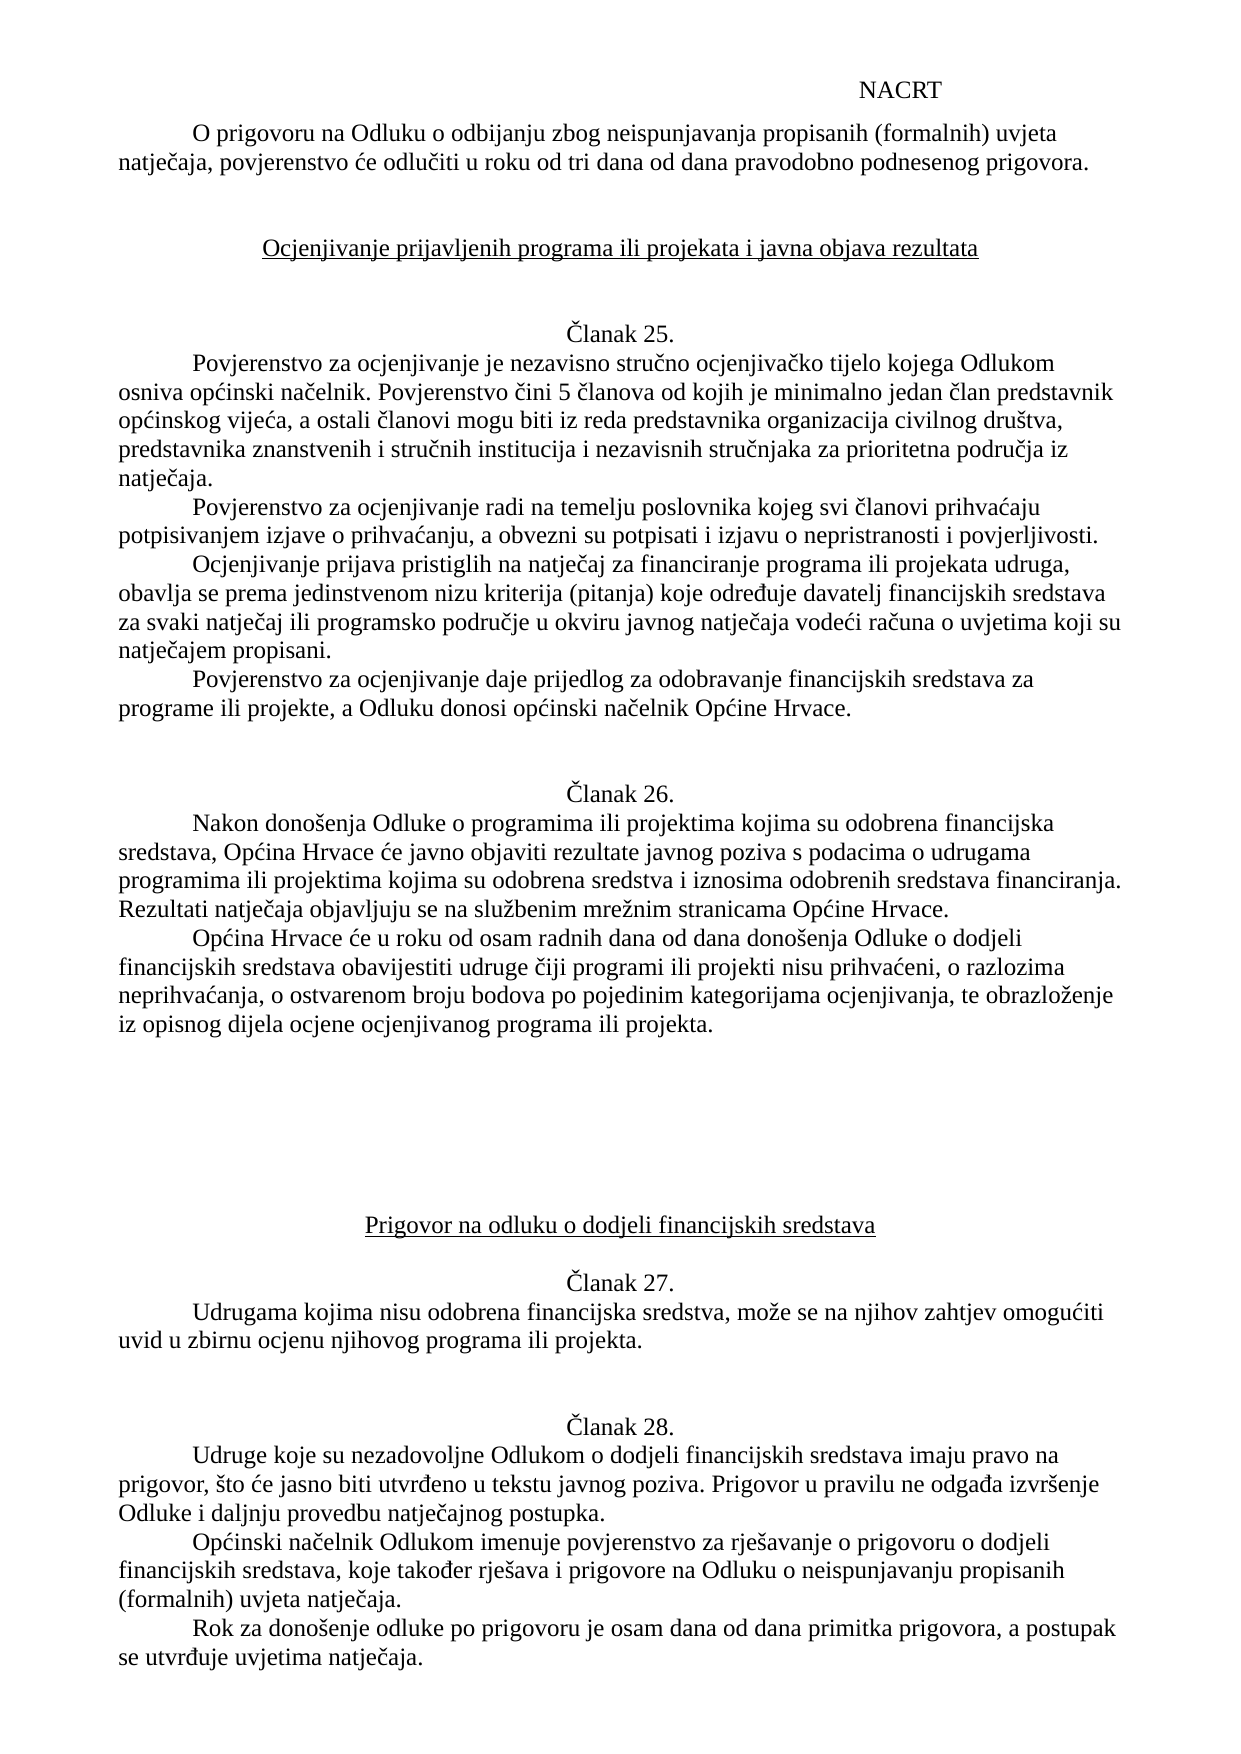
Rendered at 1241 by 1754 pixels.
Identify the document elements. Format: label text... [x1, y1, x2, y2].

text Prigovor na odluku o dodjeli financijskih sredstava [118, 1211, 1122, 1239]
text Općina Hrvace će u roku od osam radnih dana od dana donošenja Odluke o dodjeli financijskih sredstava obavijestiti udruge čiji programi ili projekti nisu prihvaćeni, o razlozima neprihvaćanja, o ostvarenom broju bodova po pojedinim kategorijama ocjenjivanja, te obrazloženje iz opisnog dijela ocjene ocjenjivanog programa ili projekta. [118, 923, 1122, 1038]
text O prigovoru na Odluku o odbijanju zbog neispunjavanja propisanih (formalnih) uvjeta natječaja, povjerenstvo će odlučiti u roku od tri dana od dana pravodobno podnesenog prigovora. [118, 118, 1122, 176]
text Udrugama kojima nisu odobrena financijska sredstva, može se na njihov zahtjev omogućiti uvid u zbirnu ocjenu njihovog programa ili projekta. [118, 1297, 1122, 1354]
text Rok za donošenje odluke po prigovoru je osam dana od dana primitka prigovora, a postupak se utvrđuje uvjetima natječaja. [118, 1613, 1122, 1671]
text Nakon donošenja Odluke o programima ili projektima kojima su odobrena financijska sredstava, Općina Hrvace će javno objaviti rezultate javnog poziva s podacima o udrugama programima ili projektima kojima su odobrena sredstva i iznosima odobrenih sredstava financiranja. [118, 808, 1122, 894]
text Članak 26. [118, 779, 1122, 808]
text Povjerenstvo za ocjenjivanje daje prijedlog za odobravanje financijskih sredstava za programe ili projekte, a Odluku donosi općinski načelnik Općine Hrvace. [118, 664, 1122, 722]
text Članak 27. [118, 1268, 1122, 1297]
text Ocjenjivanje prijava pristiglih na natječaj za financiranje programa ili projekata udruga, obavlja se prema jedinstvenom nizu kriterija (pitanja) koje određuje davatelj financijskih sredstava za svaki natječaj ili programsko područje u okviru javnog natječaja vodeći računa o uvjetima koji su natječajem propisani. [118, 549, 1122, 664]
text Ocjenjivanje prijavljenih programa ili projekata i javna objava rezultata [118, 233, 1122, 262]
text Povjerenstvo za ocjenjivanje je nezavisno stručno ocjenjivačko tijelo kojega Odlukom osniva općinski načelnik. Povjerenstvo čini 5 članova od kojih je minimalno jedan član predstavnik općinskog vijeća, a ostali članovi mogu biti iz reda predstavnika organizacija civilnog društva, predstavnika znanstvenih i stručnih institucija i nezavisnih stručnjaka za prioritetna područja iz natječaja. [118, 348, 1122, 492]
text Općinski načelnik Odlukom imenuje povjerenstvo za rješavanje o prigovoru o dodjeli financijskih sredstava, koje također rješava i prigovore na Odluku o neispunjavanju propisanih (formalnih) uvjeta natječaja. [118, 1527, 1122, 1613]
text Udruge koje su nezadovoljne Odlukom o dodjeli financijskih sredstava imaju pravo na prigovor, što će jasno biti utvrđeno u tekstu javnog poziva. Prigovor u pravilu ne odgađa izvršenje Odluke i daljnju provedbu natječajnog postupka. [118, 1441, 1122, 1527]
text Članak 28. [118, 1412, 1122, 1441]
text Povjerenstvo za ocjenjivanje radi na temelju poslovnika kojeg svi članovi prihvaćaju potpisivanjem izjave o prihvaćanju, a obvezni su potpisati i izjavu o nepristranosti i povjerljivosti. [118, 492, 1122, 549]
text Rezultati natječaja objavljuju se na službenim mrežnim stranicama Općine Hrvace. [118, 894, 1122, 923]
text Članak 25. [118, 319, 1122, 348]
